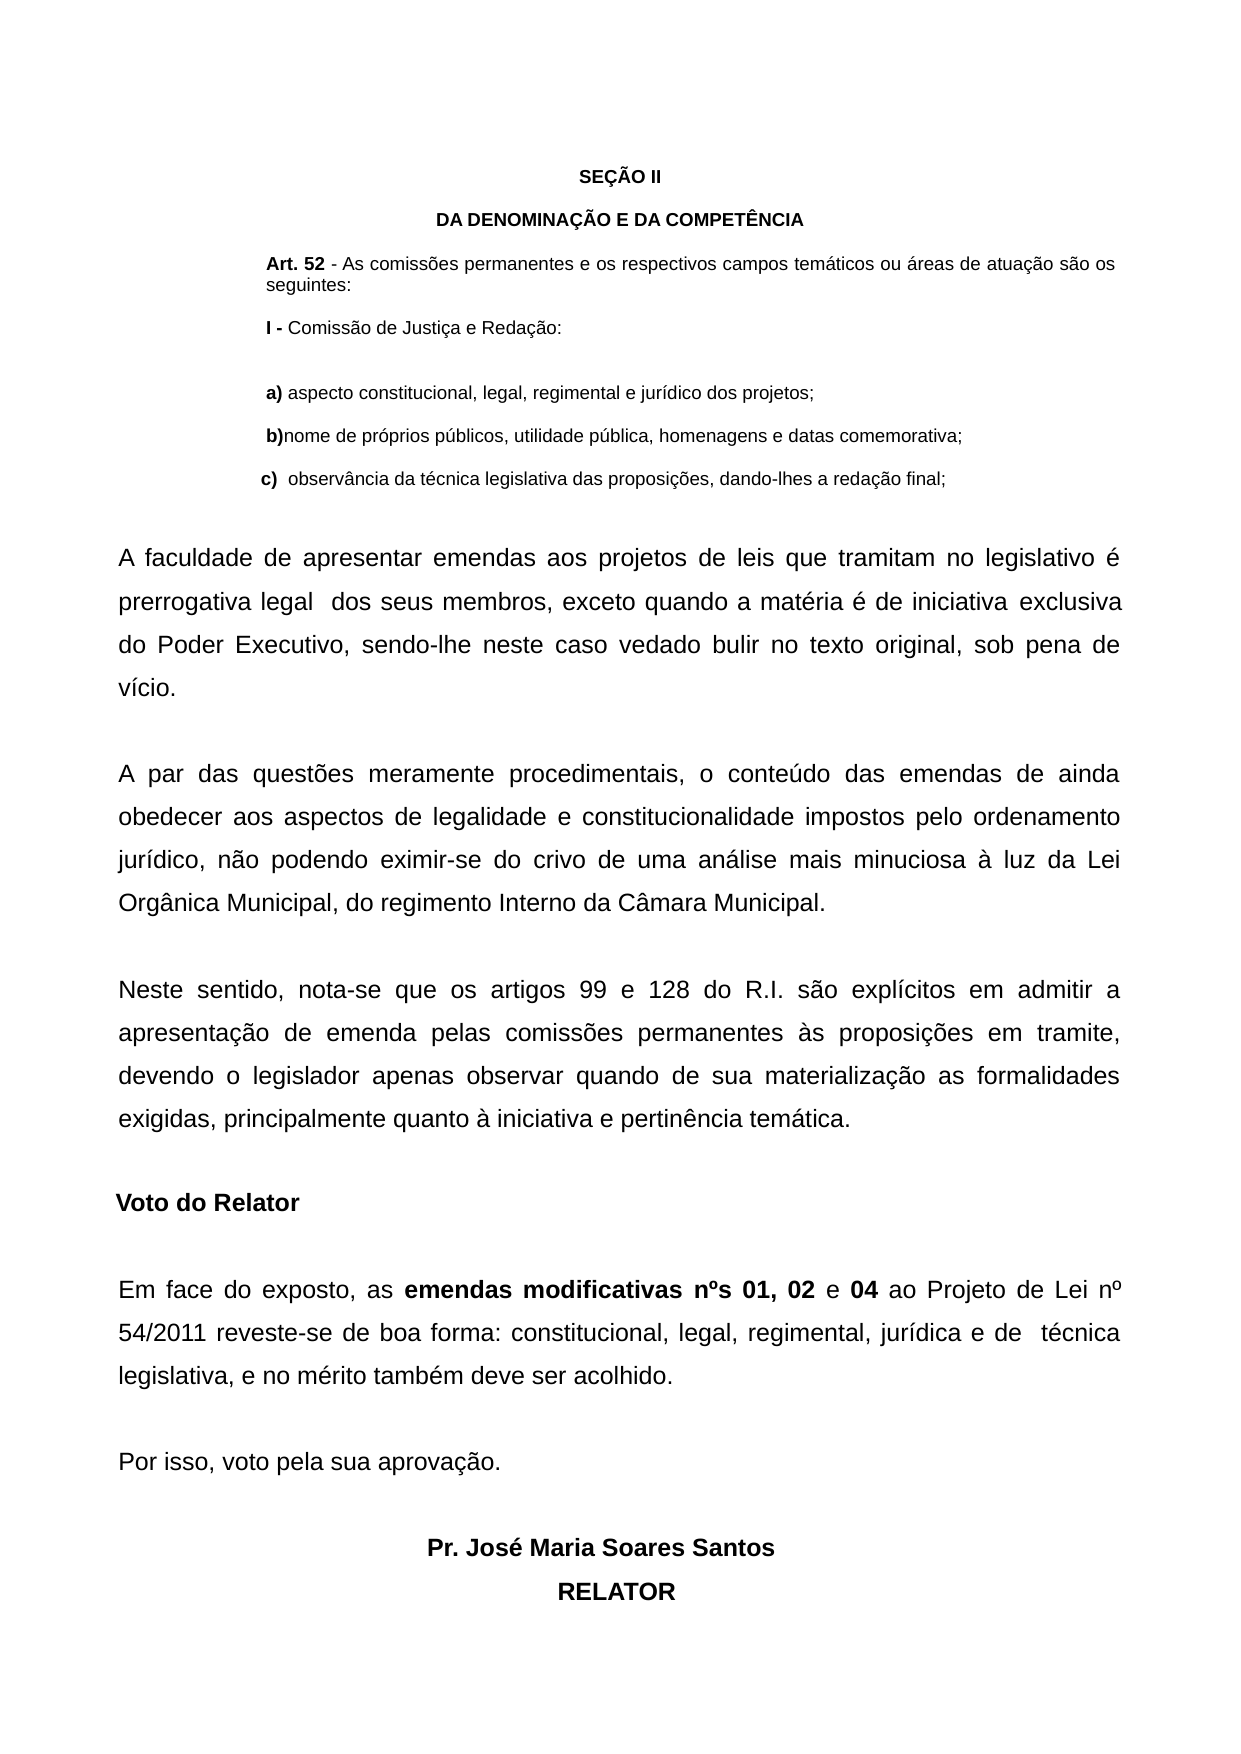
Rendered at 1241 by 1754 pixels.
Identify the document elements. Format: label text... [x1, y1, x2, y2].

text Por isso, voto pela sua aprovação. [118, 1447, 1122, 1476]
text I - Comissão de Justiça e Redação: [118, 317, 1122, 338]
text c) observância da técnica legislativa das proposições, dando-lhes a redação final; [118, 468, 1122, 489]
text Pr. José Maria Soares Santos [81, 1533, 1122, 1562]
text RELATOR [81, 1577, 1122, 1605]
text Neste sentido, nota-se que os artigos 99 e 128 do R.I. são explícitos em admitir a apresentação de emenda pelas comissões permanentes às proposições em tramite, devendo o legislador apenas observar quando de sua materialização as formalidades exigidas, principalmente quanto à iniciativa e pertinência temática. [118, 974, 1122, 1133]
text A par das questões meramente procedimentais, o conteúdo das emendas de ainda obedecer aos aspectos de legalidade e constitucionalidade impostos pelo ordenamento jurídico, não podendo eximir-se do crivo de uma análise mais minuciosa à luz da Lei Orgânica Municipal, do regimento Interno da Câmara Municipal. [118, 759, 1122, 917]
text b)nome de próprios públicos, utilidade pública, homenagens e datas comemorativa; [118, 425, 1122, 446]
text SEÇÃO II [118, 166, 1122, 188]
text a) aspecto constitucional, legal, regimental e jurídico dos projetos; [118, 382, 1122, 403]
text A faculdade de apresentar emendas aos projetos de leis que tramitam no legislativo é prerrogativa legal dos seus membros, exceto quando a matéria é de iniciativa exclusiva do Poder Executivo, sendo-lhe neste caso vedado bulir no texto original, sob pena de vício. [118, 543, 1122, 701]
text Em face do exposto, as emendas modificativas nºs 01, 02 e 04 ao Projeto de Lei nº 54/2011 reveste-se de boa forma: constitucional, legal, regimental, jurídica e de técnica legislativa, e no mérito também deve ser acolhido. [81, 1275, 1122, 1390]
text Voto do Relator [81, 1188, 1122, 1217]
text DA DENOMINAÇÃO E DA COMPETÊNCIA [118, 209, 1122, 231]
text Art. 52 - As comissões permanentes e os respectivos campos temáticos ou áreas de atuação são os seguintes: [118, 252, 1122, 295]
